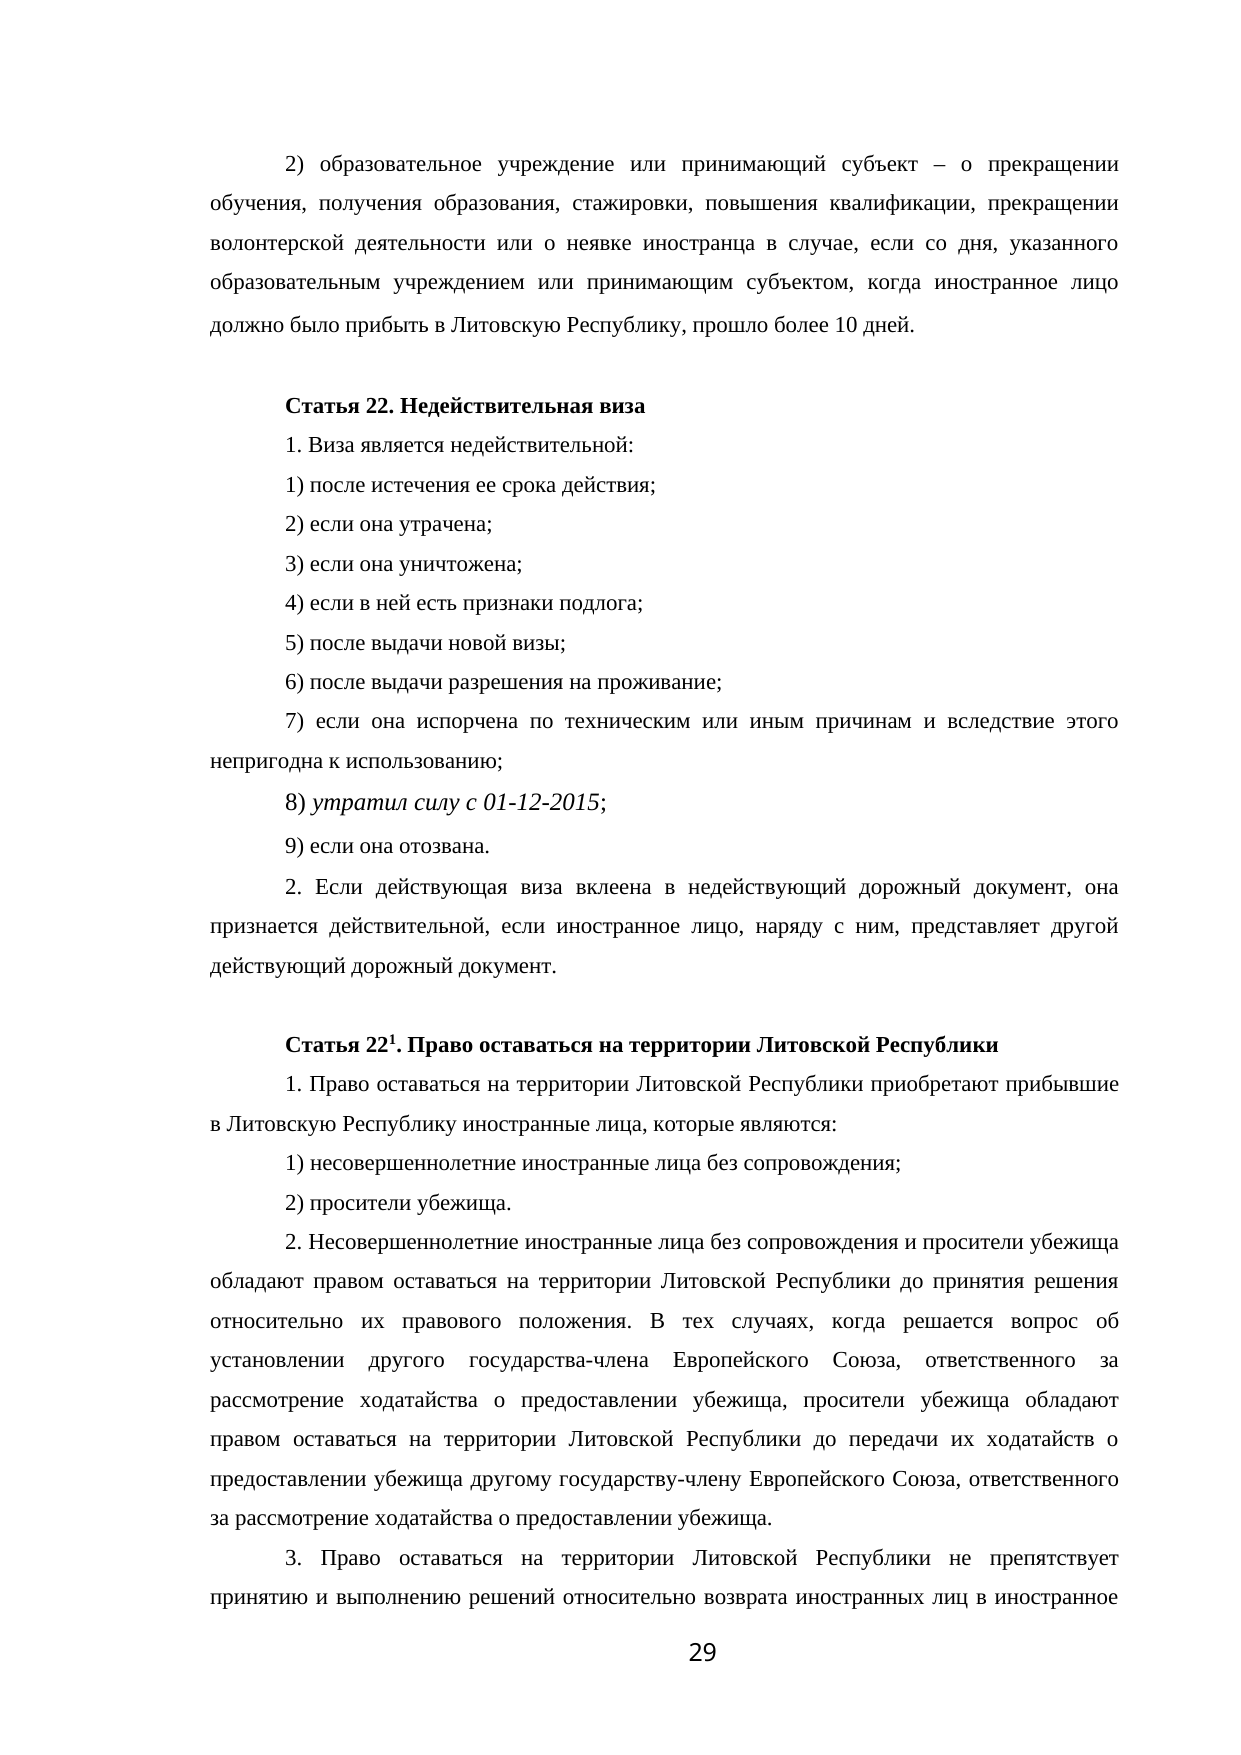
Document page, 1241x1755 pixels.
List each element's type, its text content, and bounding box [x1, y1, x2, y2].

text 8) утратил силу с 01-12-2015; [210, 787, 1120, 815]
text 1) после истечения ее срока действия; [210, 471, 1120, 497]
text 2. Несовершеннолетние иностранные лица без сопровождения и просители убежища обладают правом оставаться на территории Литовской Республики до принятия решения относительно их правового положения. В тех случаях, когда решается вопрос об установлении другого государства-члена Европейского Союза, ответственного за рассмотрение ходатайства о предоставлении убежища, просители убежища обладают правом оставаться на территории Литовской Республики до передачи их ходатайств о предоставлении убежища другому государству-члену Европейского Союза, ответственного за рассмотрение ходатайства о предоставлении убежища. [210, 1228, 1120, 1531]
text 2. Если действующая виза вклеена в недействующий дорожный документ, она признается действительной, если иностранное лицо, наряду с ним, представляет другой действующий дорожный документ. [210, 873, 1120, 978]
text 2) если она утрачена; [210, 510, 1120, 537]
text 2) просители убежища. [210, 1189, 1120, 1215]
text 7) если она испорчена по техническим или иным причинам и вследствие этого непригодна к использованию; [210, 708, 1120, 773]
text Статья 221. Право оставаться на территории Литовской Республики [210, 1031, 1120, 1057]
text 3. Право оставаться на территории Литовской Республики не препятствует принятию и выполнению решений относительно возврата иностранных лиц в иностранное [210, 1544, 1120, 1610]
text 6) после выдачи разрешения на проживание; [210, 668, 1120, 694]
text 9) если она отозвана. [210, 830, 1120, 858]
text 2) образовательное учреждение или принимающий субъект – о прекращении обучения, получения образования, стажировки, повышения квалификации, прекращении волонтерской деятельности или о неявке иностранца в случае, если со дня, указанного образовательным учреждением или принимающим субъектом, когда иностранное лицо должно было прибыть в Литовскую Республику, прошло более 10 дней. [210, 150, 1120, 338]
text 4) если в ней есть признаки подлога; [210, 589, 1120, 616]
text Статья 22. Недействительная виза [210, 392, 1120, 418]
text 5) после выдачи новой визы; [210, 629, 1120, 655]
text 1. Право оставаться на территории Литовской Республики приобретают прибывшие в Литовскую Республику иностранные лица, которые являются: [210, 1070, 1120, 1136]
text 3) если она уничтожена; [210, 550, 1120, 576]
text 1) несовершеннолетние иностранные лица без сопровождения; [210, 1149, 1120, 1176]
text 1. Виза является недействительной: [210, 431, 1120, 458]
